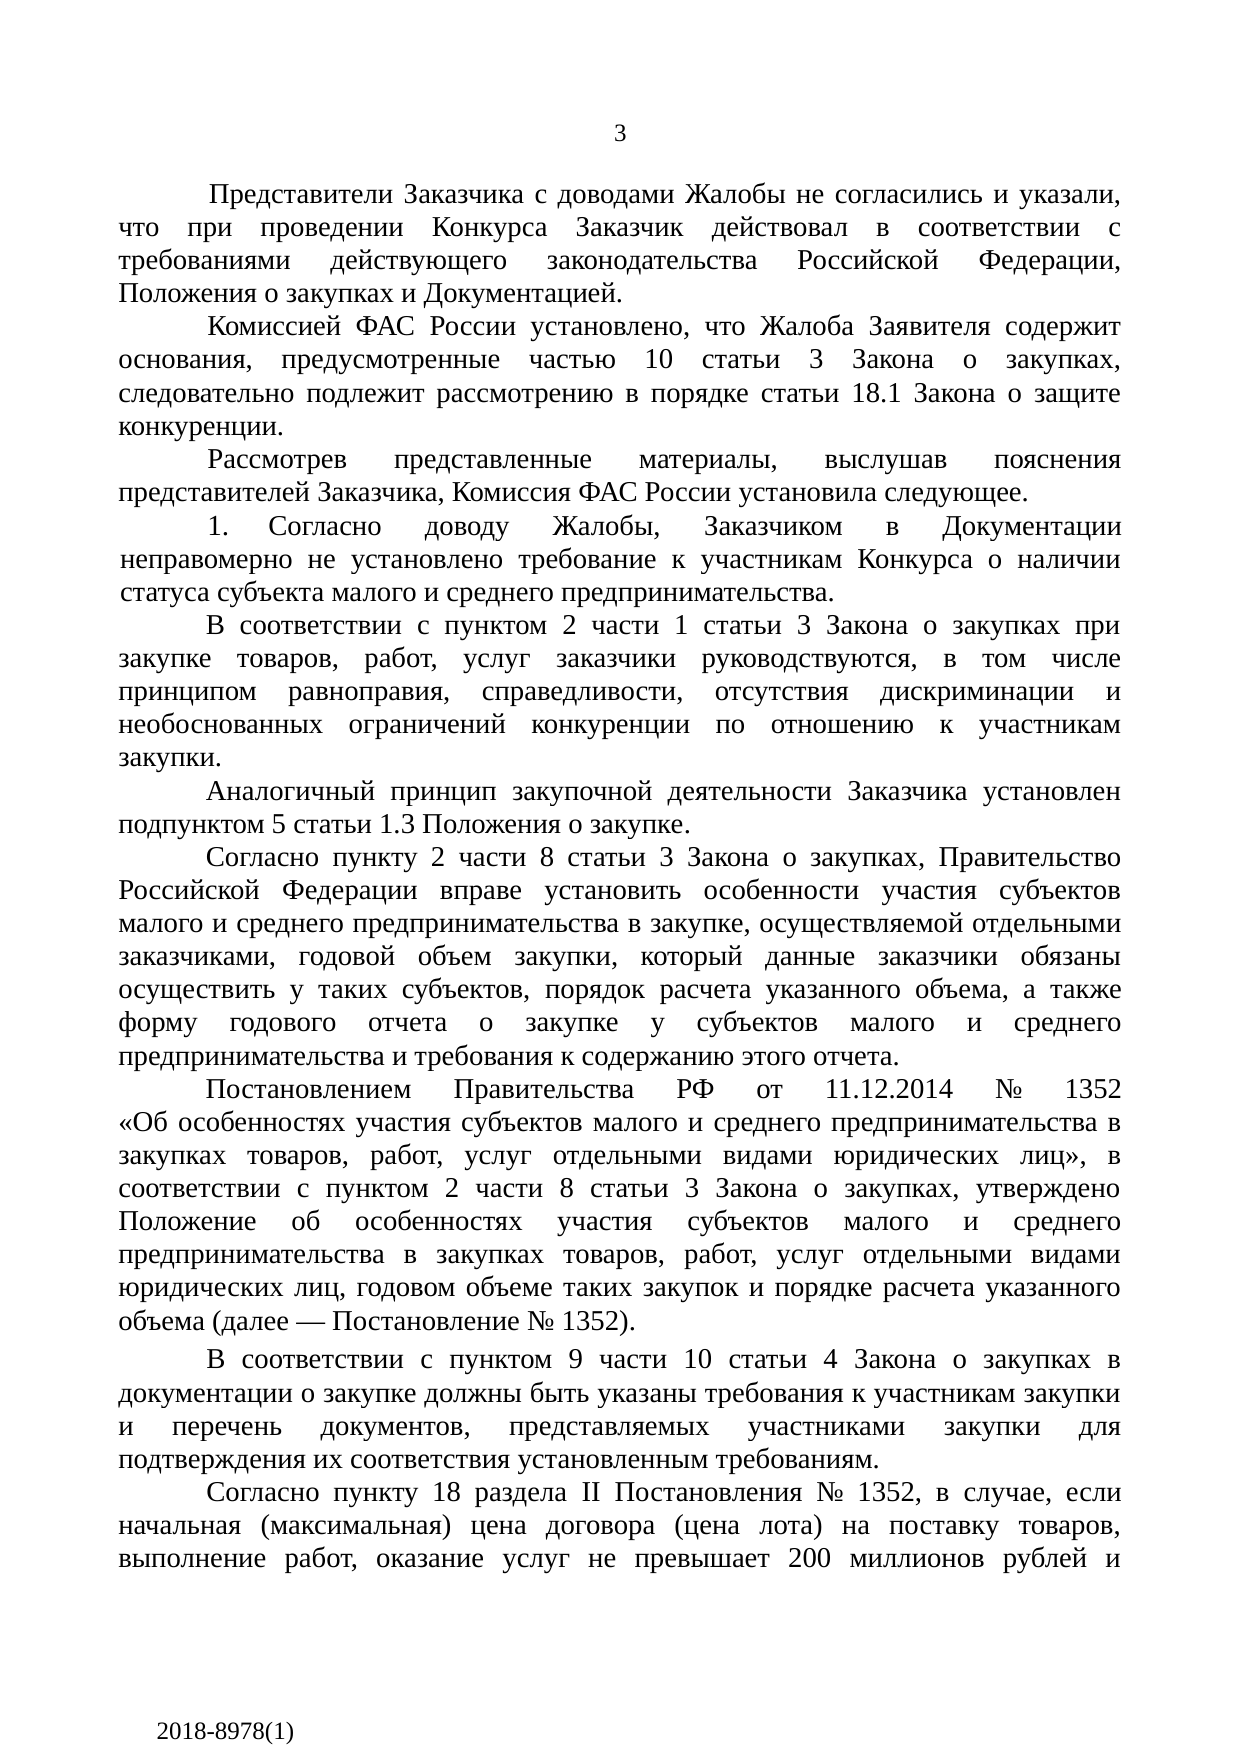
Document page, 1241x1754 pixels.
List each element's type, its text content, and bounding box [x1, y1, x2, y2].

text Согласно пункту 18 раздела II Постановления № 1352, в случае, если начальная (максимальная) цена договора (цена лота) на поставку товаров, выполнение работ, оказание услуг не превышает 200 миллионов рублей и [118, 1474, 1122, 1574]
text Согласно пункту 2 части 8 статьи 3 Закона о закупках, Правительство Российской Федерации вправе установить особенности участия субъектов малого и среднего предпринимательства в закупке, осуществляемой отдельными заказчиками, годовой объем закупки, который данные заказчики обязаны осуществить у таких субъектов, порядок расчета указанного объема, а также форму годового отчета о закупке у субъектов малого и среднего предпринимательства и требования к содержанию этого отчета. [118, 839, 1122, 1071]
text Представители Заказчика с доводами Жалобы не согласились и указали, что при проведении Конкурса Заказчик действовал в соответствии с требованиями действующего законодательства Российской Федерации, Положения о закупках и Документацией. [118, 176, 1122, 309]
list Согласно доводу Жалобы, Заказчиком в Документации неправомерно не установлено требование к участникам Конкурса о наличии статуса субъекта малого и среднего предпринимательства. [120, 508, 1122, 607]
text Комиссией ФАС России установлено, что Жалоба Заявителя содержит основания, предусмотренные частью 10 статьи 3 Закона о закупках, следовательно подлежит рассмотрению в порядке статьи 18.1 Закона о защите конкуренции. [118, 309, 1122, 441]
text В соответствии с пунктом 9 части 10 статьи 4 Закона о закупках в документации о закупке должны быть указаны требования к участникам закупки и перечень документов, представляемых участниками закупки для подтверждения их соответствия установленным требованиям. [118, 1342, 1122, 1474]
text Рассмотрев представленные материалы, выслушав пояснения представителей Заказчика, Комиссия ФАС России установила следующее. [118, 441, 1122, 508]
text Аналогичный принцип закупочной деятельности Заказчика установлен подпунктом 5 статьи 1.3 Положения о закупке. [118, 773, 1122, 839]
text В соответствии с пунктом 2 части 1 статьи 3 Закона о закупках при закупке товаров, работ, услуг заказчики руководствуются, в том числе принципом равноправия, справедливости, отсутствия дискриминации и необоснованных ограничений конкуренции по отношению к участникам закупки. [118, 607, 1122, 773]
text Постановлением Правительства РФ от 11.12.2014 № 1352 «Об особенностях участия субъектов малого и среднего предпринимательства в закупках товаров, работ, услуг отдельными видами юридических лиц», в соответствии с пунктом 2 части 8 статьи 3 Закона о закупках, утверждено Положение об особенностях участия субъектов малого и среднего предпринимательства в закупках товаров, работ, услуг отдельными видами юридических лиц, годовом объеме таких закупок и порядке расчета указанного объема (далее — Постановление № 1352). [118, 1071, 1122, 1336]
